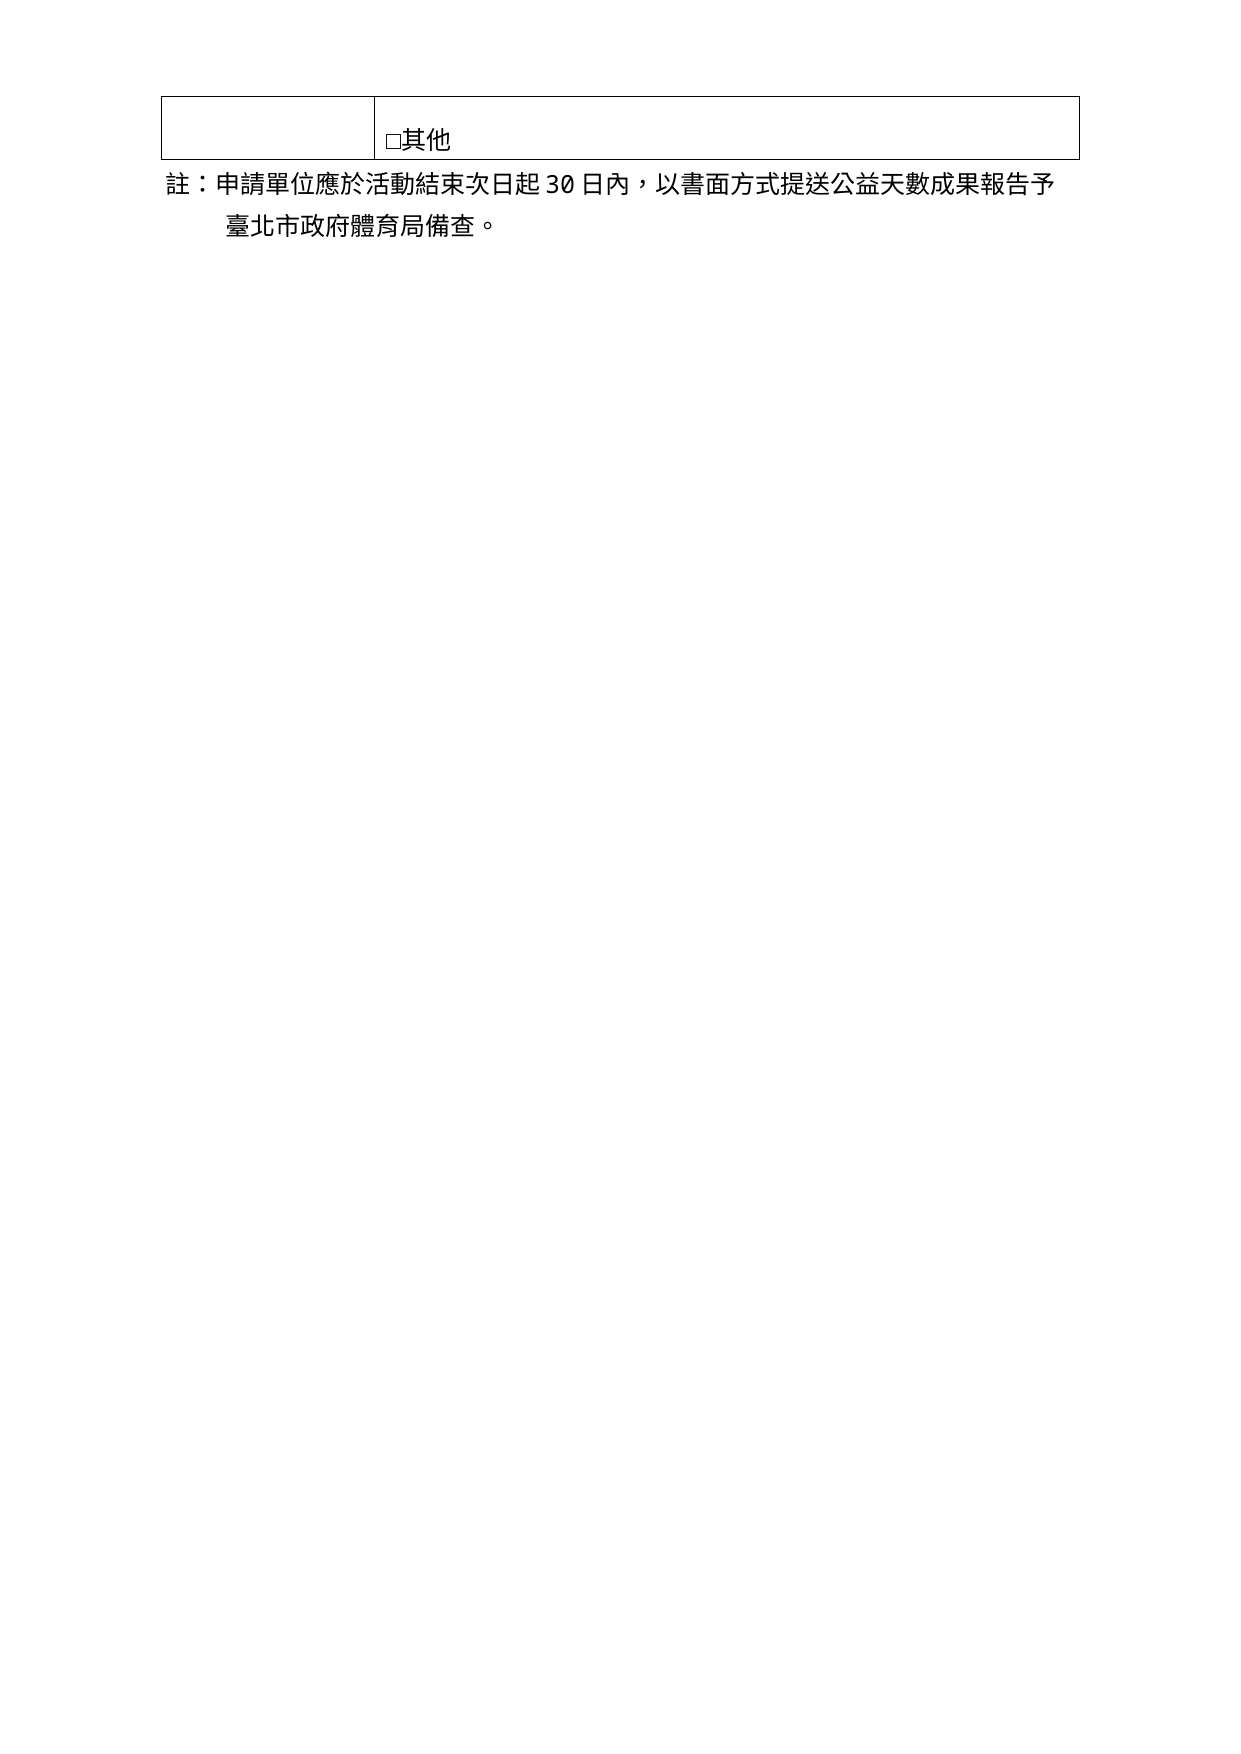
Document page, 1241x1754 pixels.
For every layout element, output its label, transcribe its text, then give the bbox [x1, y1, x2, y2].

text 註：申請單位應於活動結束次日起30日內，以書面方式提送公益天數成果報告予 [105, 160, 1167, 202]
table_cell [162, 97, 374, 159]
text 臺北市政府體育局備查。 [105, 202, 1167, 244]
table_cell □其他 [375, 97, 1079, 159]
